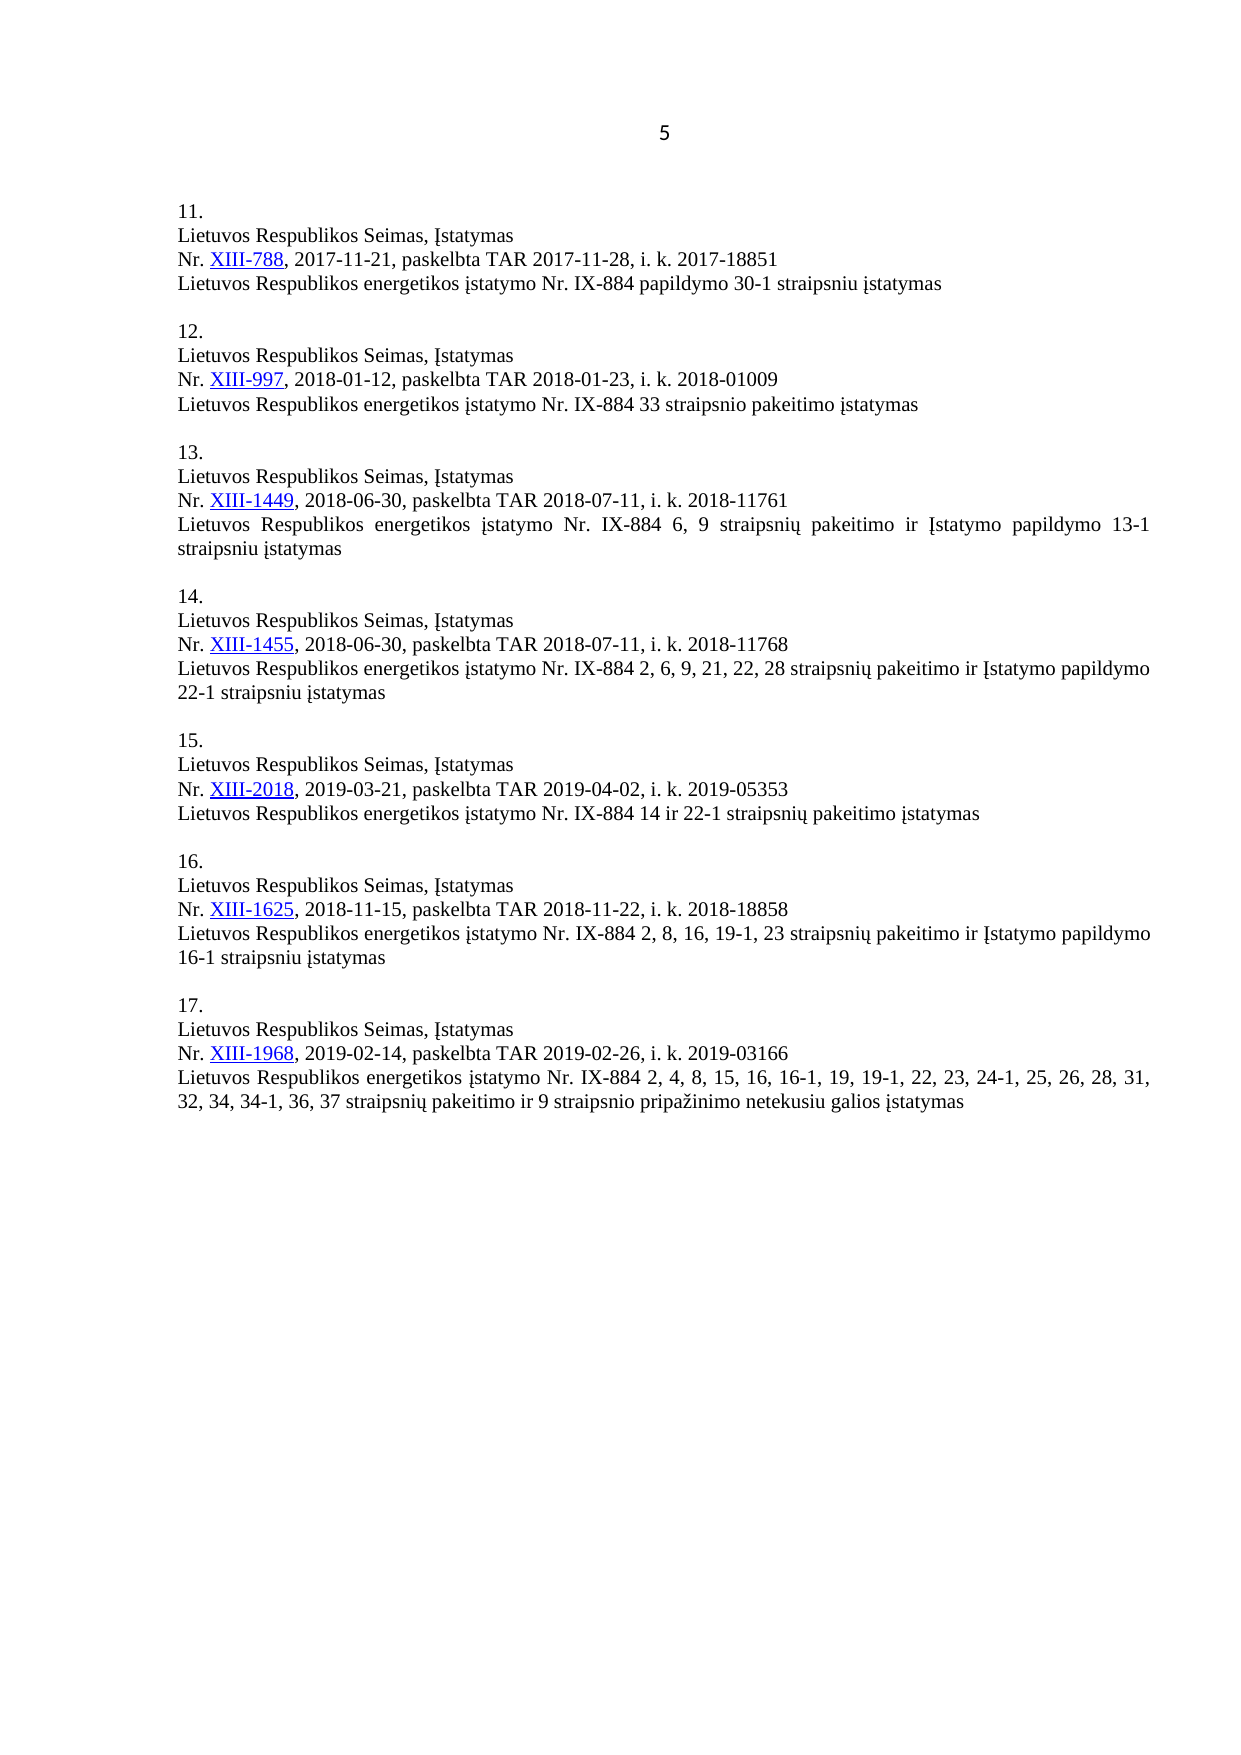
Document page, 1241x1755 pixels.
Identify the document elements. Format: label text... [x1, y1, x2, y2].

text Nr. XIII-997, 2018-01-12, paskelbta TAR 2018-01-23, i. k. 2018-01009 [177, 367, 1152, 391]
text Nr. XIII-1968, 2019-02-14, paskelbta TAR 2019-02-26, i. k. 2019-03166 [177, 1041, 1152, 1065]
text Nr. XIII-2018, 2019-03-21, paskelbta TAR 2019-04-02, i. k. 2019-05353 [177, 776, 1152, 801]
text 15. [177, 728, 1152, 752]
text Lietuvos Respublikos Seimas, Įstatymas [177, 752, 1152, 776]
text Lietuvos Respublikos Seimas, Įstatymas [177, 343, 1152, 367]
text Lietuvos Respublikos energetikos įstatymo Nr. IX-884 2, 4, 8, 15, 16, 16-1, 19, 19-1, 22, 23, 24-1, 25, 26, 28, 31, 32, 34, 34-1, 36, 37 straipsnių pakeitimo ir 9 straipsnio pripažinimo netekusiu galios įstatymas [177, 1065, 1152, 1113]
text Lietuvos Respublikos Seimas, Įstatymas [177, 873, 1152, 897]
text 12. [177, 319, 1152, 343]
text Nr. XIII-788, 2017-11-21, paskelbta TAR 2017-11-28, i. k. 2017-18851 [177, 247, 1152, 271]
text Lietuvos Respublikos energetikos įstatymo Nr. IX-884 14 ir 22-1 straipsnių pakeitimo įstatymas [177, 801, 1152, 824]
text Nr. XIII-1455, 2018-06-30, paskelbta TAR 2018-07-11, i. k. 2018-11768 [177, 632, 1152, 656]
text Lietuvos Respublikos Seimas, Įstatymas [177, 1017, 1152, 1041]
text 17. [177, 993, 1152, 1017]
text Nr. XIII-1449, 2018-06-30, paskelbta TAR 2018-07-11, i. k. 2018-11761 [177, 488, 1152, 512]
text Lietuvos Respublikos Seimas, Įstatymas [177, 608, 1152, 632]
text Lietuvos Respublikos energetikos įstatymo Nr. IX-884 papildymo 30-1 straipsniu įstatymas [177, 271, 1152, 295]
text Nr. XIII-1625, 2018-11-15, paskelbta TAR 2018-11-22, i. k. 2018-18858 [177, 897, 1152, 921]
text 16. [177, 849, 1152, 873]
text Lietuvos Respublikos Seimas, Įstatymas [177, 223, 1152, 247]
text Lietuvos Respublikos energetikos įstatymo Nr. IX-884 2, 8, 16, 19-1, 23 straipsnių pakeitimo ir Įstatymo papildymo 16-1 straipsniu įstatymas [177, 921, 1152, 969]
text Lietuvos Respublikos Seimas, Įstatymas [177, 464, 1152, 488]
text Lietuvos Respublikos energetikos įstatymo Nr. IX-884 2, 6, 9, 21, 22, 28 straipsnių pakeitimo ir Įstatymo papildymo 22-1 straipsniu įstatymas [177, 656, 1152, 704]
text 13. [177, 439, 1152, 464]
text Lietuvos Respublikos energetikos įstatymo Nr. IX-884 33 straipsnio pakeitimo įstatymas [177, 391, 1152, 416]
text Lietuvos Respublikos energetikos įstatymo Nr. IX-884 6, 9 straipsnių pakeitimo ir Įstatymo papildymo 13-1 straipsniu įstatymas [177, 512, 1152, 560]
text 11. [177, 199, 1152, 223]
text 14. [177, 584, 1152, 608]
